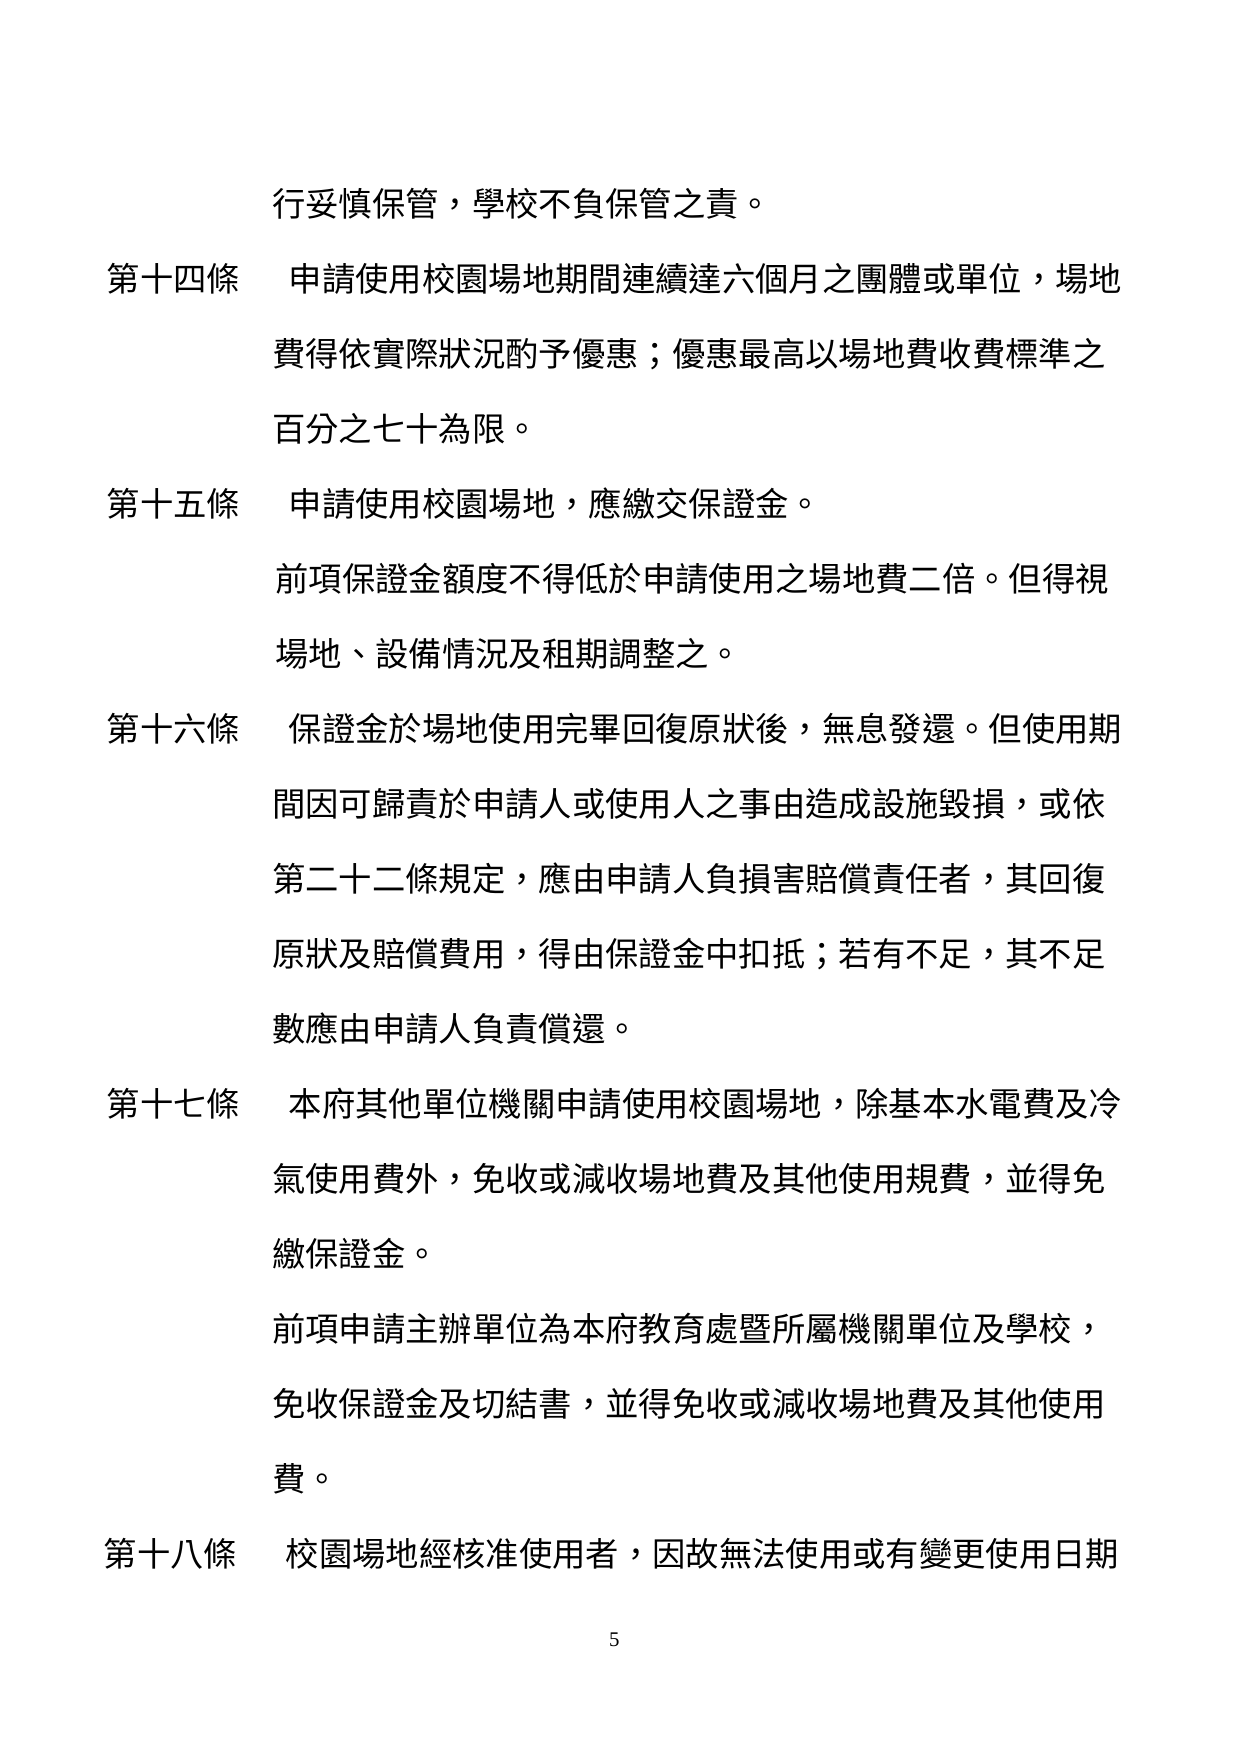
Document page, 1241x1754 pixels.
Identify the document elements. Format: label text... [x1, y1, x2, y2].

text 前項保證金額度不得低於申請使用之場地費二倍。但得視場地、設備情況及租期調整之。 [275, 539, 1122, 689]
list 申請使用校園場地，應繳交保證金。 [106, 464, 1122, 539]
list 校園場地經核准使用者，因故無法使用或有變更使用日期 [103, 1514, 1122, 1589]
text 前項申請主辦單位為本府教育處暨所屬機關單位及學校，免收保證金及切結書，並得免收或減收場地費及其他使用費。 [272, 1289, 1122, 1514]
list 申請使用校園場地期間連續達六個月之團體或單位，場地費得依實際狀況酌予優惠；優惠最高以場地費收費標準之百分之七十為限。 [106, 239, 1122, 464]
list 保證金於場地使用完畢回復原狀後，無息發還。但使用期間因可歸責於申請人或使用人之事由造成設施毀損，或依第二十二條規定，應由申請人負損害賠償責任者，其回復原狀及賠償費用，得由保證金中扣抵；若有不足，其不足數應由申請人負責償還。 [106, 689, 1122, 1064]
list 本府其他單位機關申請使用校園場地，除基本水電費及冷氣使用費外，免收或減收場地費及其他使用規費，並得免繳保證金。 [106, 1064, 1122, 1289]
list 行妥慎保管，學校不負保管之責。 [106, 164, 1122, 239]
